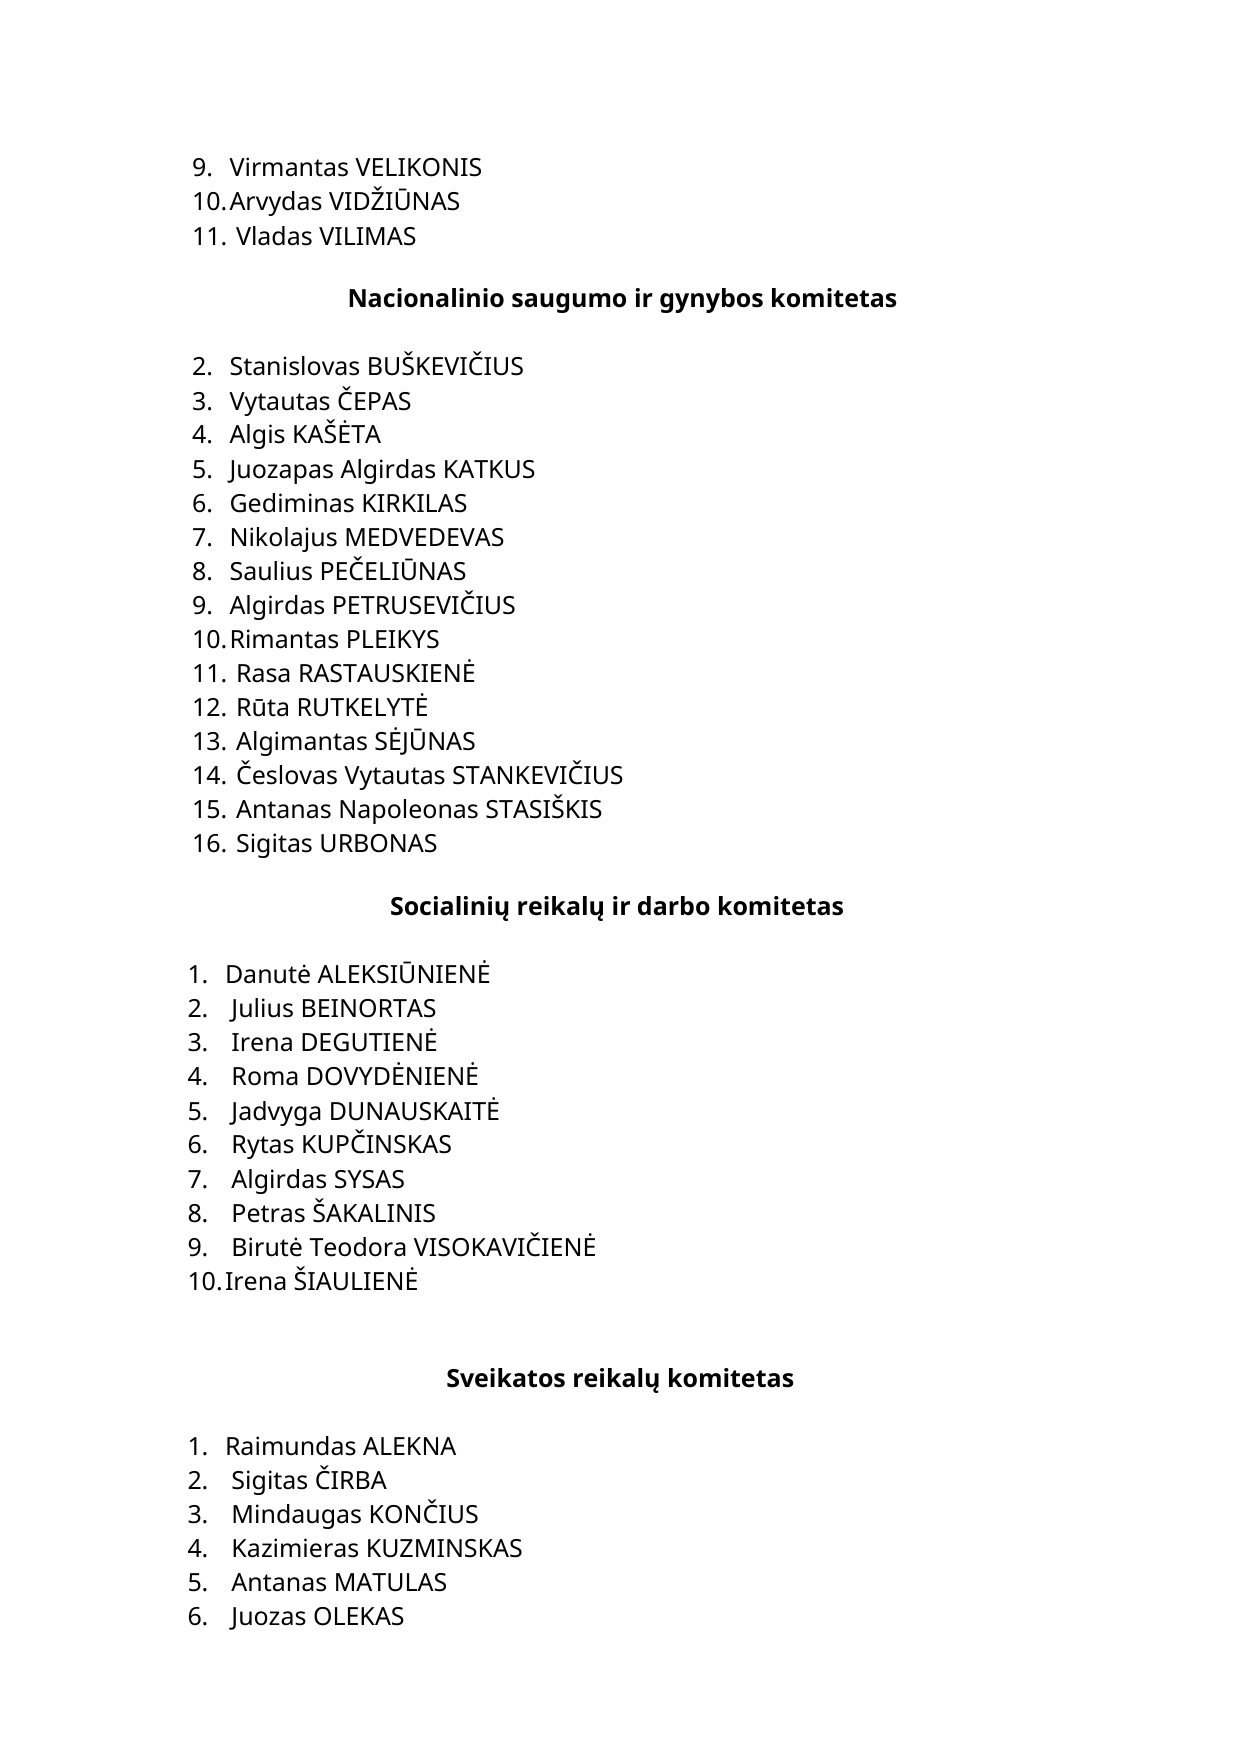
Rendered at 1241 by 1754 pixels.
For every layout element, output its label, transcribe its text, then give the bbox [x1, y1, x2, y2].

text 7. Nikolajus MEDVEDEVAS [192, 519, 1053, 553]
text 7. Algirdas SYSAS [187, 1161, 1053, 1195]
text Sveikatos reikalų komitetas [187, 1360, 1053, 1394]
text 5. Antanas MATULAS [187, 1565, 1053, 1599]
text 12. Rūta RUTKELYTĖ [192, 690, 1053, 724]
text 11. Vladas VILIMAS [192, 218, 1053, 252]
text 4. Roma DOVYDĖNIENĖ [187, 1059, 1053, 1093]
text Nacionalinio saugumo ir gynybos komitetas [192, 281, 1053, 315]
text 15. Antanas Napoleonas STASIŠKIS [192, 792, 1053, 826]
text 8. Petras ŠAKALINIS [187, 1195, 1053, 1229]
text 5. Jadvyga DUNAUSKAITĖ [187, 1093, 1053, 1127]
text 9. Birutė Teodora VISOKAVIČIENĖ [187, 1229, 1053, 1263]
text 9. Algirdas PETRUSEVIČIUS [192, 587, 1053, 622]
text 1. Raimundas ALEKNA [187, 1428, 1053, 1462]
text 9. Virmantas VELIKONIS [192, 150, 1053, 184]
text 14. Česlovas Vytautas STANKEVIČIUS [192, 758, 1053, 792]
text 1. Danutė ALEKSIŪNIENĖ [187, 957, 1053, 991]
text 6. Juozas OLEKAS [187, 1599, 1053, 1633]
text 13. Algimantas SĖJŪNAS [192, 724, 1053, 758]
text Socialinių reikalų ir darbo komitetas [187, 889, 1053, 923]
text 3. Vytautas ČEPAS [192, 383, 1053, 417]
text 2. Julius BEINORTAS [187, 991, 1053, 1025]
text 16. Sigitas URBONAS [192, 826, 1053, 860]
text 6. Rytas KUPČINSKAS [187, 1127, 1053, 1161]
text 10. Irena ŠIAULIENĖ [187, 1263, 1053, 1297]
text 2. Stanislovas BUŠKEVIČIUS [192, 349, 1053, 383]
text 10. Arvydas VIDŽIŪNAS [192, 184, 1053, 218]
text 2. Sigitas ČIRBA [187, 1462, 1053, 1497]
text 3. Mindaugas KONČIUS [187, 1497, 1053, 1531]
text 10. Rimantas PLEIKYS [192, 622, 1053, 656]
text 8. Saulius PEČELIŪNAS [192, 553, 1053, 587]
text 4. Kazimieras KUZMINSKAS [187, 1531, 1053, 1565]
text 11. Rasa RASTAUSKIENĖ [192, 656, 1053, 690]
text 5. Juozapas Algirdas KATKUS [192, 451, 1053, 485]
text 4. Algis KAŠĖTA [192, 417, 1053, 451]
text 3. Irena DEGUTIENĖ [187, 1025, 1053, 1059]
text 6. Gediminas KIRKILAS [192, 485, 1053, 519]
